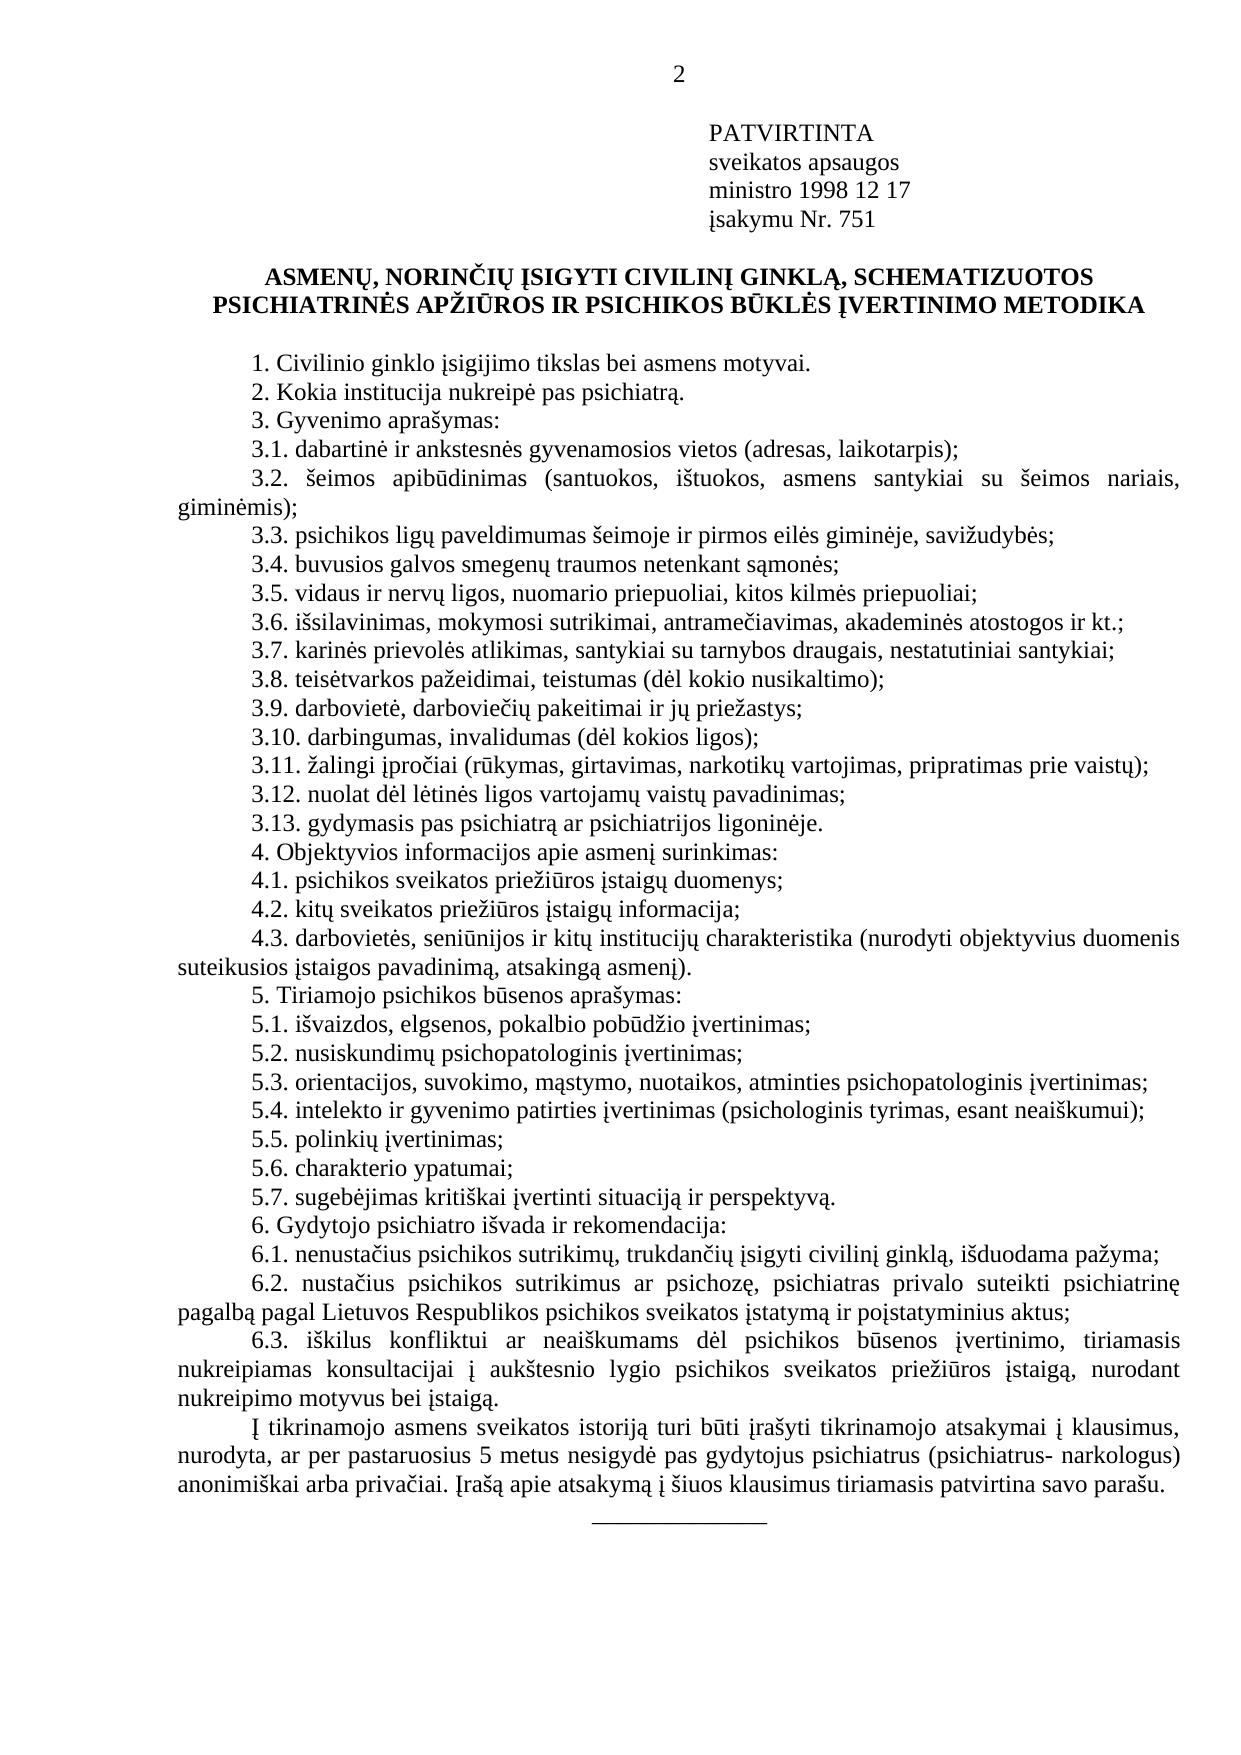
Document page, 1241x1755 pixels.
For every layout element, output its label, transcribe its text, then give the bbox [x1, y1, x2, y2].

text 3.9. darbovietė, darboviečių pakeitimai ir jų priežastys; [177, 693, 1181, 722]
text 6.2. nustačius psichikos sutrikimus ar psichozę, psichiatras privalo suteikti psichiatrinę pagalbą pagal Lietuvos Respublikos psichikos sveikatos įstatymą ir poįstatyminius aktus; [177, 1268, 1181, 1326]
text 5.1. išvaizdos, elgsenos, pokalbio pobūdžio įvertinimas; [177, 1009, 1181, 1038]
text 3.8. teisėtvarkos pažeidimai, teistumas (dėl kokio nusikaltimo); [177, 664, 1181, 693]
text 5.4. intelekto ir gyvenimo patirties įvertinimas (psichologinis tyrimas, esant neaiškumui); [177, 1096, 1181, 1124]
text 6.1. nenustačius psichikos sutrikimų, trukdančių įsigyti civilinį ginklą, išduodama pažyma; [177, 1239, 1181, 1268]
text ASMENŲ, NORINČIŲ ĮSIGYTI CIVILINĮ GINKLĄ, SCHEMATIZUOTOS PSICHIATRINĖS APŽIŪROS IR PSICHIKOS BŪKLĖS ĮVERTINIMO METODIKA [177, 262, 1181, 319]
text ______________ [177, 1498, 1181, 1527]
text 3.10. darbingumas, invalidumas (dėl kokios ligos); [177, 722, 1181, 751]
text 5.7. sugebėjimas kritiškai įvertinti situaciją ir perspektyvą. [177, 1182, 1181, 1211]
text įsakymu Nr. 751 [177, 204, 1181, 233]
text 5. Tiriamojo psichikos būsenos aprašymas: [177, 981, 1181, 1009]
text 3.11. žalingi įpročiai (rūkymas, girtavimas, narkotikų vartojimas, pripratimas prie vaistų); [177, 751, 1181, 779]
text 3.5. vidaus ir nervų ligos, nuomario priepuoliai, kitos kilmės priepuoliai; [177, 578, 1181, 607]
text 3.1. dabartinė ir ankstesnės gyvenamosios vietos (adresas, laikotarpis); [177, 434, 1181, 463]
text 6.3. iškilus konfliktui ar neaiškumams dėl psichikos būsenos įvertinimo, tiriamasis nukreipiamas konsultacijai į aukštesnio lygio psichikos sveikatos priežiūros įstaigą, nurodant nukreipimo motyvus bei įstaigą. [177, 1326, 1181, 1412]
text 2. Kokia institucija nukreipė pas psichiatrą. [177, 377, 1181, 406]
text ministro 1998 12 17 [177, 176, 1181, 204]
text 5.5. polinkių įvertinimas; [177, 1124, 1181, 1153]
text 3. Gyvenimo aprašymas: [177, 406, 1181, 434]
text 3.4. buvusios galvos smegenų traumos netenkant sąmonės; [177, 549, 1181, 578]
text sveikatos apsaugos [177, 147, 1181, 176]
text PATVIRTINTA [709, 118, 1181, 147]
text 5.3. orientacijos, suvokimo, mąstymo, nuotaikos, atminties psichopatologinis įvertinimas; [177, 1067, 1181, 1096]
text 3.3. psichikos ligų paveldimumas šeimoje ir pirmos eilės giminėje, savižudybės; [177, 521, 1181, 549]
text 5.6. charakterio ypatumai; [177, 1153, 1181, 1182]
text 3.7. karinės prievolės atlikimas, santykiai su tarnybos draugais, nestatutiniai santykiai; [177, 636, 1181, 664]
text 6. Gydytojo psichiatro išvada ir rekomendacija: [177, 1211, 1181, 1239]
text 3.6. išsilavinimas, mokymosi sutrikimai, antramečiavimas, akademinės atostogos ir kt.; [177, 607, 1181, 636]
text 3.2. šeimos apibūdinimas (santuokos, ištuokos, asmens santykiai su šeimos nariais, giminėmis); [177, 463, 1181, 521]
text 4. Objektyvios informacijos apie asmenį surinkimas: [177, 837, 1181, 866]
text 4.2. kitų sveikatos priežiūros įstaigų informacija; [177, 894, 1181, 923]
text 4.1. psichikos sveikatos priežiūros įstaigų duomenys; [177, 866, 1181, 894]
text 5.2. nusiskundimų psichopatologinis įvertinimas; [177, 1038, 1181, 1067]
text 1. Civilinio ginklo įsigijimo tikslas bei asmens motyvai. [177, 348, 1181, 377]
text 3.12. nuolat dėl lėtinės ligos vartojamų vaistų pavadinimas; [177, 779, 1181, 808]
text 4.3. darbovietės, seniūnijos ir kitų institucijų charakteristika (nurodyti objektyvius duomenis suteikusios įstaigos pavadinimą, atsakingą asmenį). [177, 923, 1181, 981]
text 3.13. gydymasis pas psichiatrą ar psichiatrijos ligoninėje. [177, 808, 1181, 837]
text Į tikrinamojo asmens sveikatos istoriją turi būti įrašyti tikrinamojo atsakymai į klausimus, nurodyta, ar per pastaruosius 5 metus nesigydė pas gydytojus psichiatrus (psichiatrus- narkologus) anonimiškai arba privačiai. Įrašą apie atsakymą į šiuos klausimus tiriamasis patvirtina savo parašu. [177, 1412, 1181, 1498]
